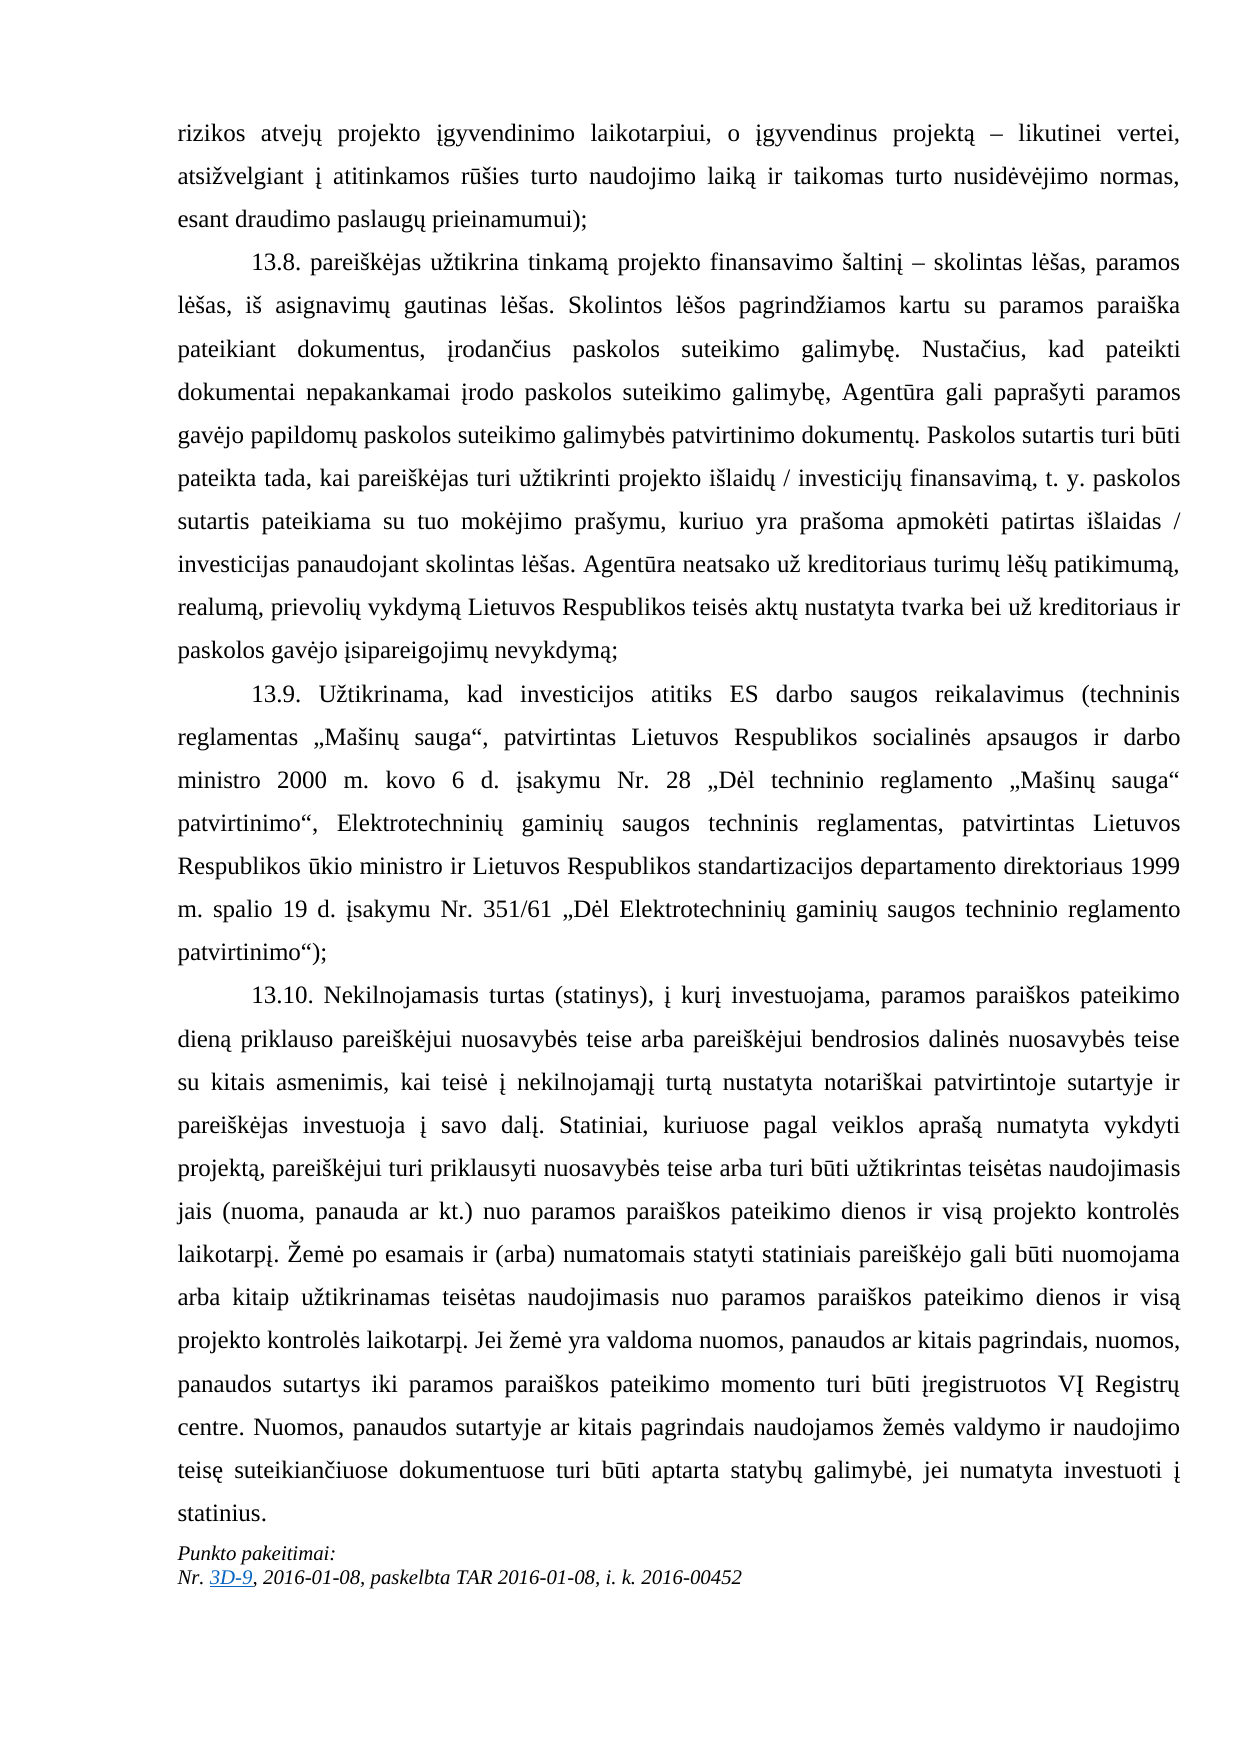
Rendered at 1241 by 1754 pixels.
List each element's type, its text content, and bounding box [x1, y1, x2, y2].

text Nr. 3D-9, 2016-01-08, paskelbta TAR 2016-01-08, i. k. 2016-00452 [177, 1565, 1181, 1589]
text 13.8. pareiškėjas užtikrina tinkamą projekto finansavimo šaltinį – skolintas lėšas, paramos lėšas, iš asignavimų gautinas lėšas. Skolintos lėšos pagrindžiamos kartu su paramos paraiška pateikiant dokumentus, įrodančius paskolos suteikimo galimybę. Nustačius, kad pateikti dokumentai nepakankamai įrodo paskolos suteikimo galimybę, Agentūra gali paprašyti paramos gavėjo papildomų paskolos suteikimo galimybės patvirtinimo dokumentų. Paskolos sutartis turi būti pateikta tada, kai pareiškėjas turi užtikrinti projekto išlaidų / investicijų finansavimą, t. y. paskolos sutartis pateikiama su tuo mokėjimo prašymu, kuriuo yra prašoma apmokėti patirtas išlaidas / investicijas panaudojant skolintas lėšas. Agentūra neatsako už kreditoriaus turimų lėšų patikimumą, realumą, prievolių vykdymą Lietuvos Respublikos teisės aktų nustatyta tvarka bei už kreditoriaus ir paskolos gavėjo įsipareigojimų nevykdymą; [177, 247, 1181, 664]
text 13.10. Nekilnojamasis turtas (statinys), į kurį investuojama, paramos paraiškos pateikimo dieną priklauso pareiškėjui nuosavybės teise arba pareiškėjui bendrosios dalinės nuosavybės teise su kitais asmenimis, kai teisė į nekilnojamąjį turtą nustatyta notariškai patvirtintoje sutartyje ir pareiškėjas investuoja į savo dalį. Statiniai, kuriuose pagal veiklos aprašą numatyta vykdyti projektą, pareiškėjui turi priklausyti nuosavybės teise arba turi būti užtikrintas teisėtas naudojimasis jais (nuoma, panauda ar kt.) nuo paramos paraiškos pateikimo dienos ir visą projekto kontrolės laikotarpį. Žemė po esamais ir (arba) numatomais statyti statiniais pareiškėjo gali būti nuomojama arba kitaip užtikrinamas teisėtas naudojimasis nuo paramos paraiškos pateikimo dienos ir visą projekto kontrolės laikotarpį. Jei žemė yra valdoma nuomos, panaudos ar kitais pagrindais, nuomos, panaudos sutartys iki paramos paraiškos pateikimo momento turi būti įregistruotos VĮ Registrų centre. Nuomos, panaudos sutartyje ar kitais pagrindais naudojamos žemės valdymo ir naudojimo teisę suteikiančiuose dokumentuose turi būti aptarta statybų galimybė, jei numatyta investuoti į statinius. [177, 981, 1181, 1527]
text 13.9. Užtikrinama, kad investicijos atitiks ES darbo saugos reikalavimus (techninis reglamentas „Mašinų sauga“, patvirtintas Lietuvos Respublikos socialinės apsaugos ir darbo ministro 2000 m. kovo 6 d. įsakymu Nr. 28 „Dėl techninio reglamento „Mašinų sauga“ patvirtinimo“, Elektrotechninių gaminių saugos techninis reglamentas, patvirtintas Lietuvos Respublikos ūkio ministro ir Lietuvos Respublikos standartizacijos departamento direktoriaus 1999 m. spalio 19 d. įsakymu Nr. 351/61 „Dėl Elektrotechninių gaminių saugos techninio reglamento patvirtinimo“); [177, 679, 1181, 966]
text rizikos atvejų projekto įgyvendinimo laikotarpiui, o įgyvendinus projektą – likutinei vertei, atsižvelgiant į atitinkamos rūšies turto naudojimo laiką ir taikomas turto nusidėvėjimo normas, esant draudimo paslaugų prieinamumui); [177, 118, 1181, 233]
text Punkto pakeitimai: [177, 1541, 1181, 1565]
